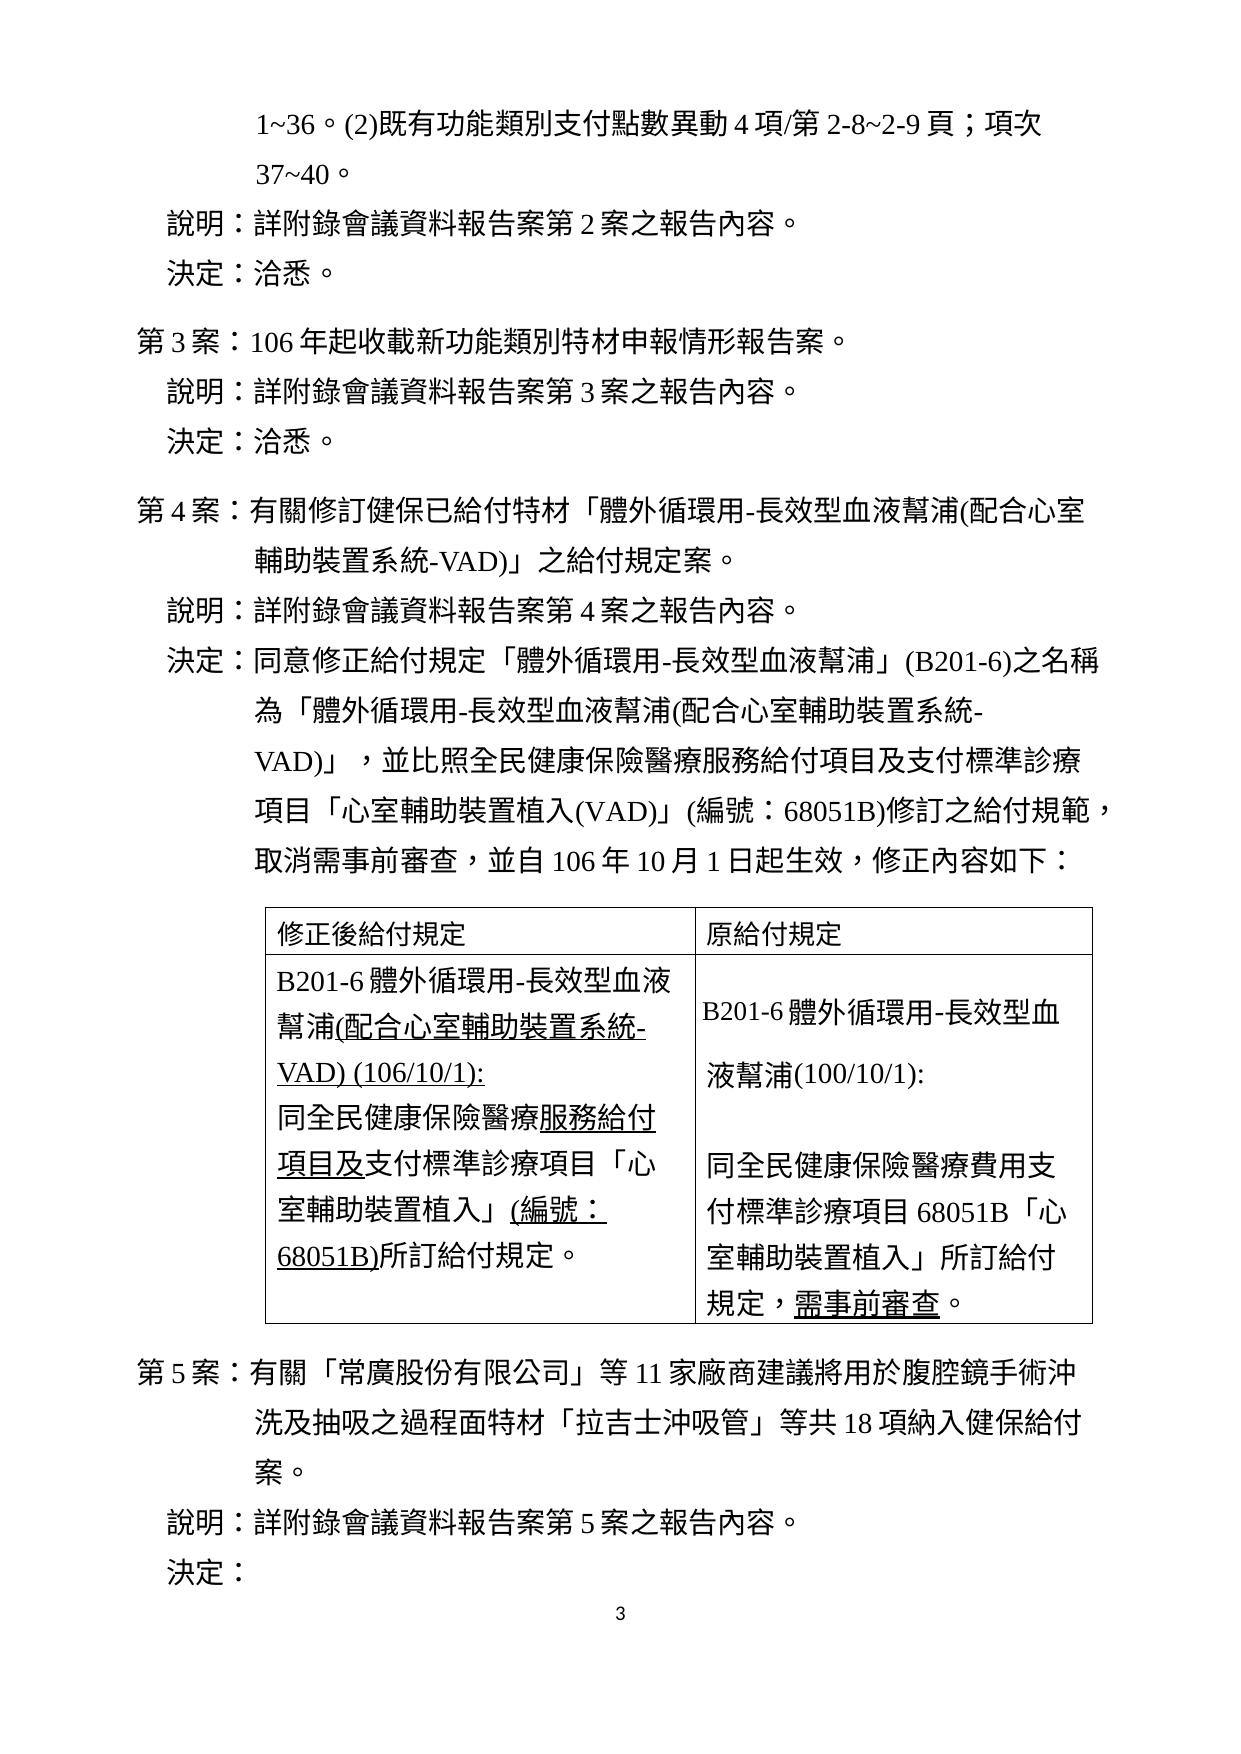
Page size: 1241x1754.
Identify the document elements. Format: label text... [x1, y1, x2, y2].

text 決定：同意修正給付規定「體外循環用-長效型血液幫浦」(B201-6)之名稱為「體外循環用-長效型血液幫浦(配合心室輔助裝置系統-VAD)」，並比照全民健康保險醫療服務給付項目及支付標準診療項目「心室輔助裝置植入(VAD)」(編號：68051B)修訂之給付規範，取消需事前審查，並自106年10月1日起生效，修正內容如下： [166, 632, 1104, 882]
table_header 修正後給付規定 [266, 908, 695, 953]
table_cell B201-6體外循環用-長效型血液幫浦(100/10/1): 同全民健康保險醫療費用支付標準診療項目68051B「心室輔助裝置植入」所訂給付規定，需事前審查。 [696, 955, 1092, 1323]
text 說明：詳附錄會議資料報告案第5案之報告內容。 [166, 1493, 1104, 1543]
table_header 原給付規定 [696, 908, 1092, 953]
text 決定：洽悉。 [166, 413, 1104, 463]
text 說明：詳附錄會議資料報告案第2案之報告內容。 [166, 194, 1104, 244]
text 第3案：106年起收載新功能類別特材申報情形報告案。 [136, 313, 1104, 363]
text 1~36。(2)既有功能類別支付點數異動4項/第2-8~2-9頁；項次37~40。 [136, 94, 1104, 194]
text 第4案：有關修訂健保已給付特材「體外循環用-長效型血液幫浦(配合心室輔助裝置系統-VAD)」之給付規定案。 [136, 482, 1104, 582]
text 決定：洽悉。 [166, 244, 1104, 294]
text 說明：詳附錄會議資料報告案第4案之報告內容。 [166, 582, 1104, 632]
text 第5案：有關「常廣股份有限公司」等11家廠商建議將用於腹腔鏡手術沖洗及抽吸之過程面特材「拉吉士沖吸管」等共18項納入健保給付案。 [136, 1343, 1104, 1493]
text 說明：詳附錄會議資料報告案第3案之報告內容。 [166, 363, 1104, 413]
table_cell B201-6體外循環用-長效型血液幫浦(配合心室輔助裝置系統-VAD) (106/10/1): 同全民健康保險醫療服務給付項目及支付標準診療項目「心室輔助裝置植入」(編號：68051B)所訂給付規定。 [266, 955, 695, 1323]
text 決定： [166, 1543, 1104, 1593]
